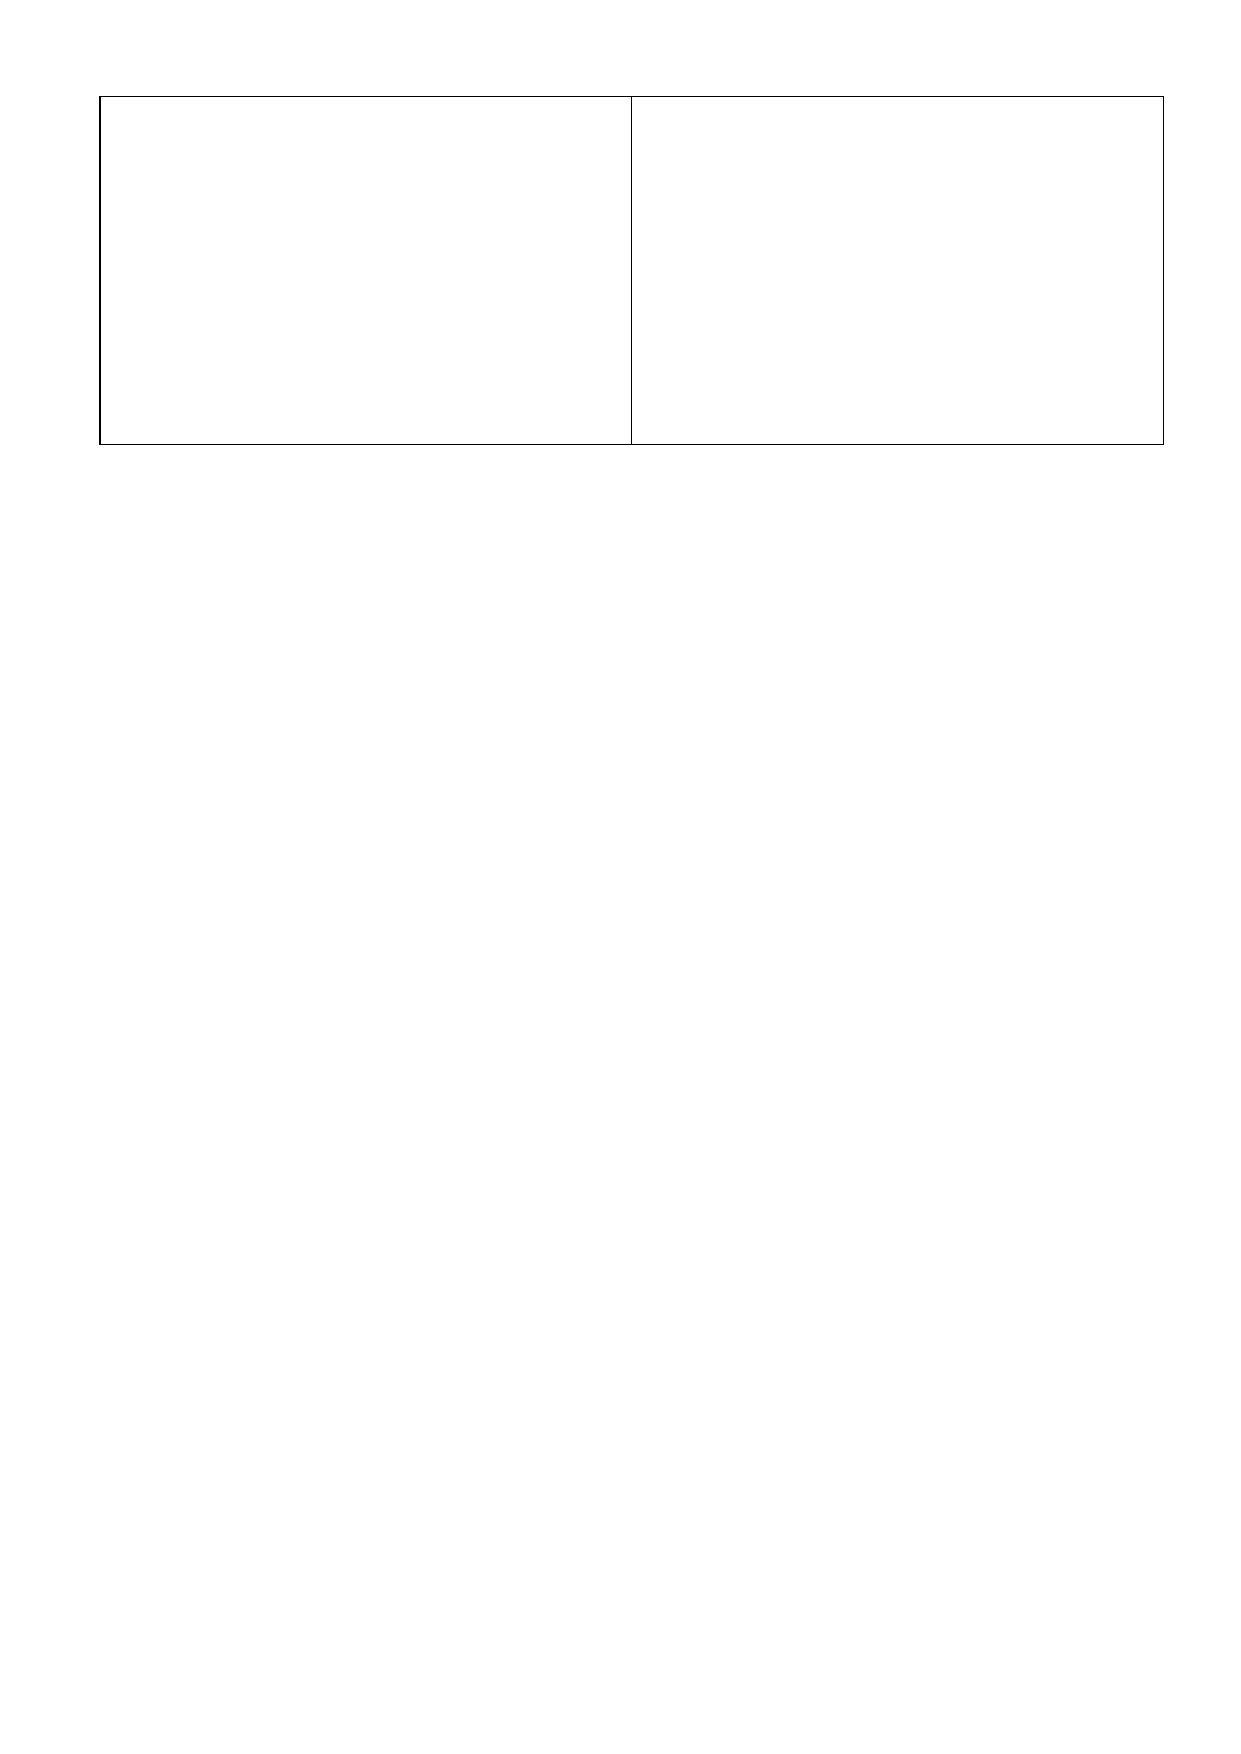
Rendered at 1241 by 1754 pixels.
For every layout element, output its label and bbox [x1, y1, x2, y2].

table_cell [101, 97, 631, 443]
table_cell [632, 97, 1163, 443]
